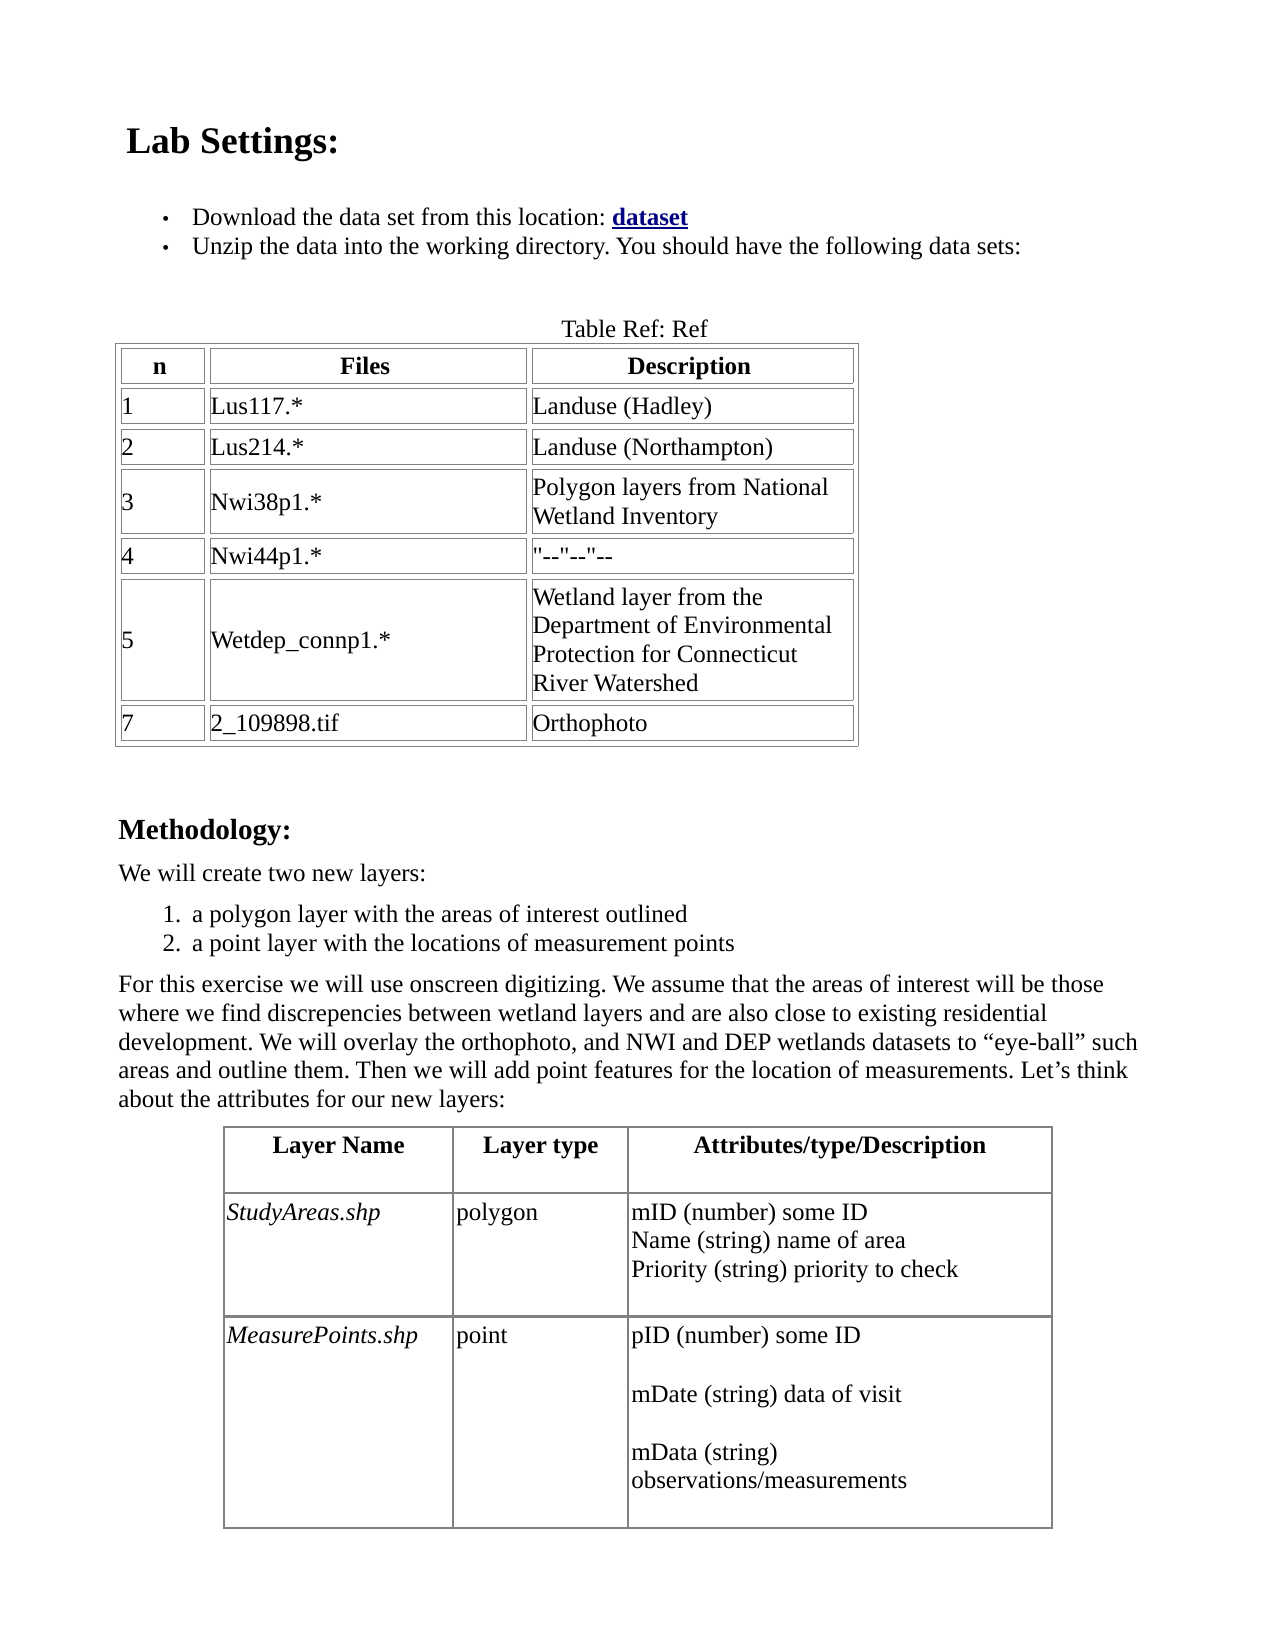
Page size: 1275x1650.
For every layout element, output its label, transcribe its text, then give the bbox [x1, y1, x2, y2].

table_header Attributes/type/Description [629, 1128, 1051, 1192]
table_cell pID (number) some ID mDate (string) data of visit mData (string) observations/measurements [629, 1318, 1051, 1527]
text We will create two new layers: [118, 858, 1157, 887]
table_cell 2 [118, 423, 207, 464]
text For this exercise we will use onscreen digitizing. We assume that the areas of interest will be those where we find discrepencies between wetland layers and are also close to existing residential development. We will overlay the orthophoto, and NWI and DEP wetlands datasets to “eye-ball” such areas and outline them. Then we will add point features for the location of measurements. Let’s think about the attributes for our new layers: [118, 969, 1157, 1113]
table_cell Wetland layer from the Department of Environmental Protection for Connecticut River Watershed [529, 573, 856, 700]
text Table Ref: Ref [118, 314, 1157, 342]
table_cell 4 [118, 533, 207, 573]
table_header Files [207, 344, 529, 383]
table_cell Lus214.* [207, 423, 529, 464]
table_cell 1 [118, 383, 207, 423]
table_cell Nwi38p1.* [207, 464, 529, 533]
table_cell Lus117.* [207, 383, 529, 423]
table_cell point [454, 1318, 627, 1527]
table_cell Wetdep_connp1.* [207, 573, 529, 700]
table_cell polygon [454, 1194, 627, 1315]
table_cell Polygon layers from National Wetland Inventory [529, 464, 856, 533]
table_cell Orthophoto [529, 700, 856, 740]
table_cell StudyAreas.shp [225, 1194, 452, 1315]
table_header Layer type [454, 1128, 627, 1192]
text Lab Settings: [126, 118, 1157, 161]
table_cell 3 [118, 464, 207, 533]
table_cell MeasurePoints.shp [225, 1318, 452, 1527]
list Unzip the data into the working directory. You should have the following data sets: [162, 231, 1157, 260]
table_header n [118, 344, 207, 383]
table_cell 7 [118, 700, 207, 740]
list a polygon layer with the areas of interest outlined [162, 899, 1157, 928]
table_cell Nwi44p1.* [207, 533, 529, 573]
subtitle Methodology: [118, 812, 1157, 846]
table_cell mID (number) some ID Name (string) name of area Priority (string) priority to check [629, 1194, 1051, 1315]
table_header Layer Name [225, 1128, 452, 1192]
table_header Description [529, 344, 856, 383]
table_cell 5 [118, 573, 207, 700]
table_cell 2_109898.tif [207, 700, 529, 740]
list a point layer with the locations of measurement points [162, 928, 1157, 957]
table_cell Landuse (Northampton) [529, 423, 856, 464]
list Download the data set from this location: dataset [162, 202, 1157, 231]
table_cell Landuse (Hadley) [529, 383, 856, 423]
table_cell "--"--"-- [529, 533, 856, 573]
